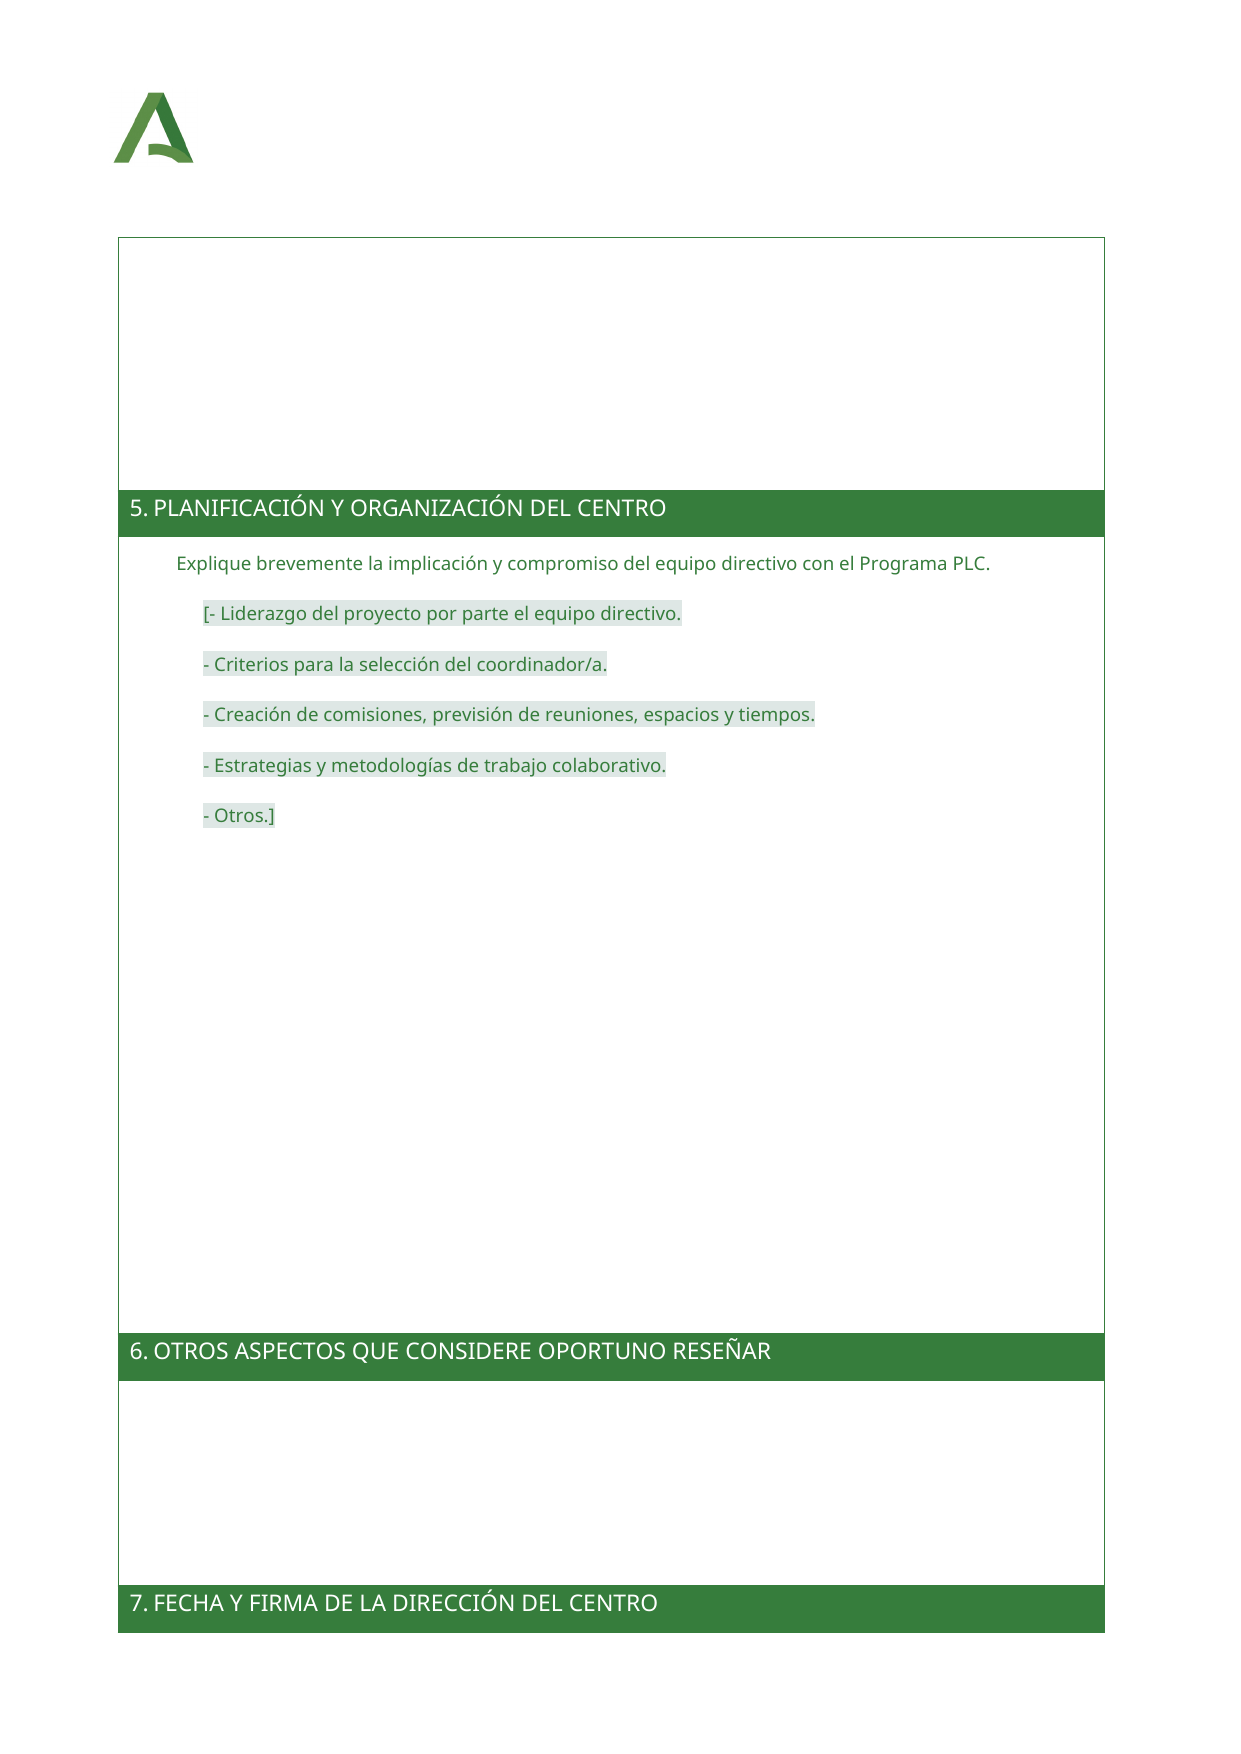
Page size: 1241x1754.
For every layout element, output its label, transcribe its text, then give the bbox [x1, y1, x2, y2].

table_header FECHA Y FIRMA DE LA DIRECCIÓN DEL CENTRO [119, 1588, 1104, 1632]
table_cell [119, 1381, 1104, 1585]
table_header OTROS ASPECTOS QUE CONSIDERE OPORTUNO RESEÑAR [119, 1335, 1104, 1380]
picture [109, 88, 198, 167]
table_cell [119, 879, 1104, 1333]
table_cell Explique brevemente la implicación y compromiso del equipo directivo con el Programa PLC. [- Liderazgo del proyecto por parte el equipo directivo. - Criterios para la selección del coordinador/a. - Creación de comisiones, previsión de reuniones, espacios y tiempos. - Estrategias y metodologías de trabajo colaborativo. - Otros.] [119, 537, 1104, 878]
table_header PLANIFICACIÓN Y ORGANIZACIÓN DEL CENTRO [119, 492, 1104, 536]
table_cell [119, 238, 1104, 490]
